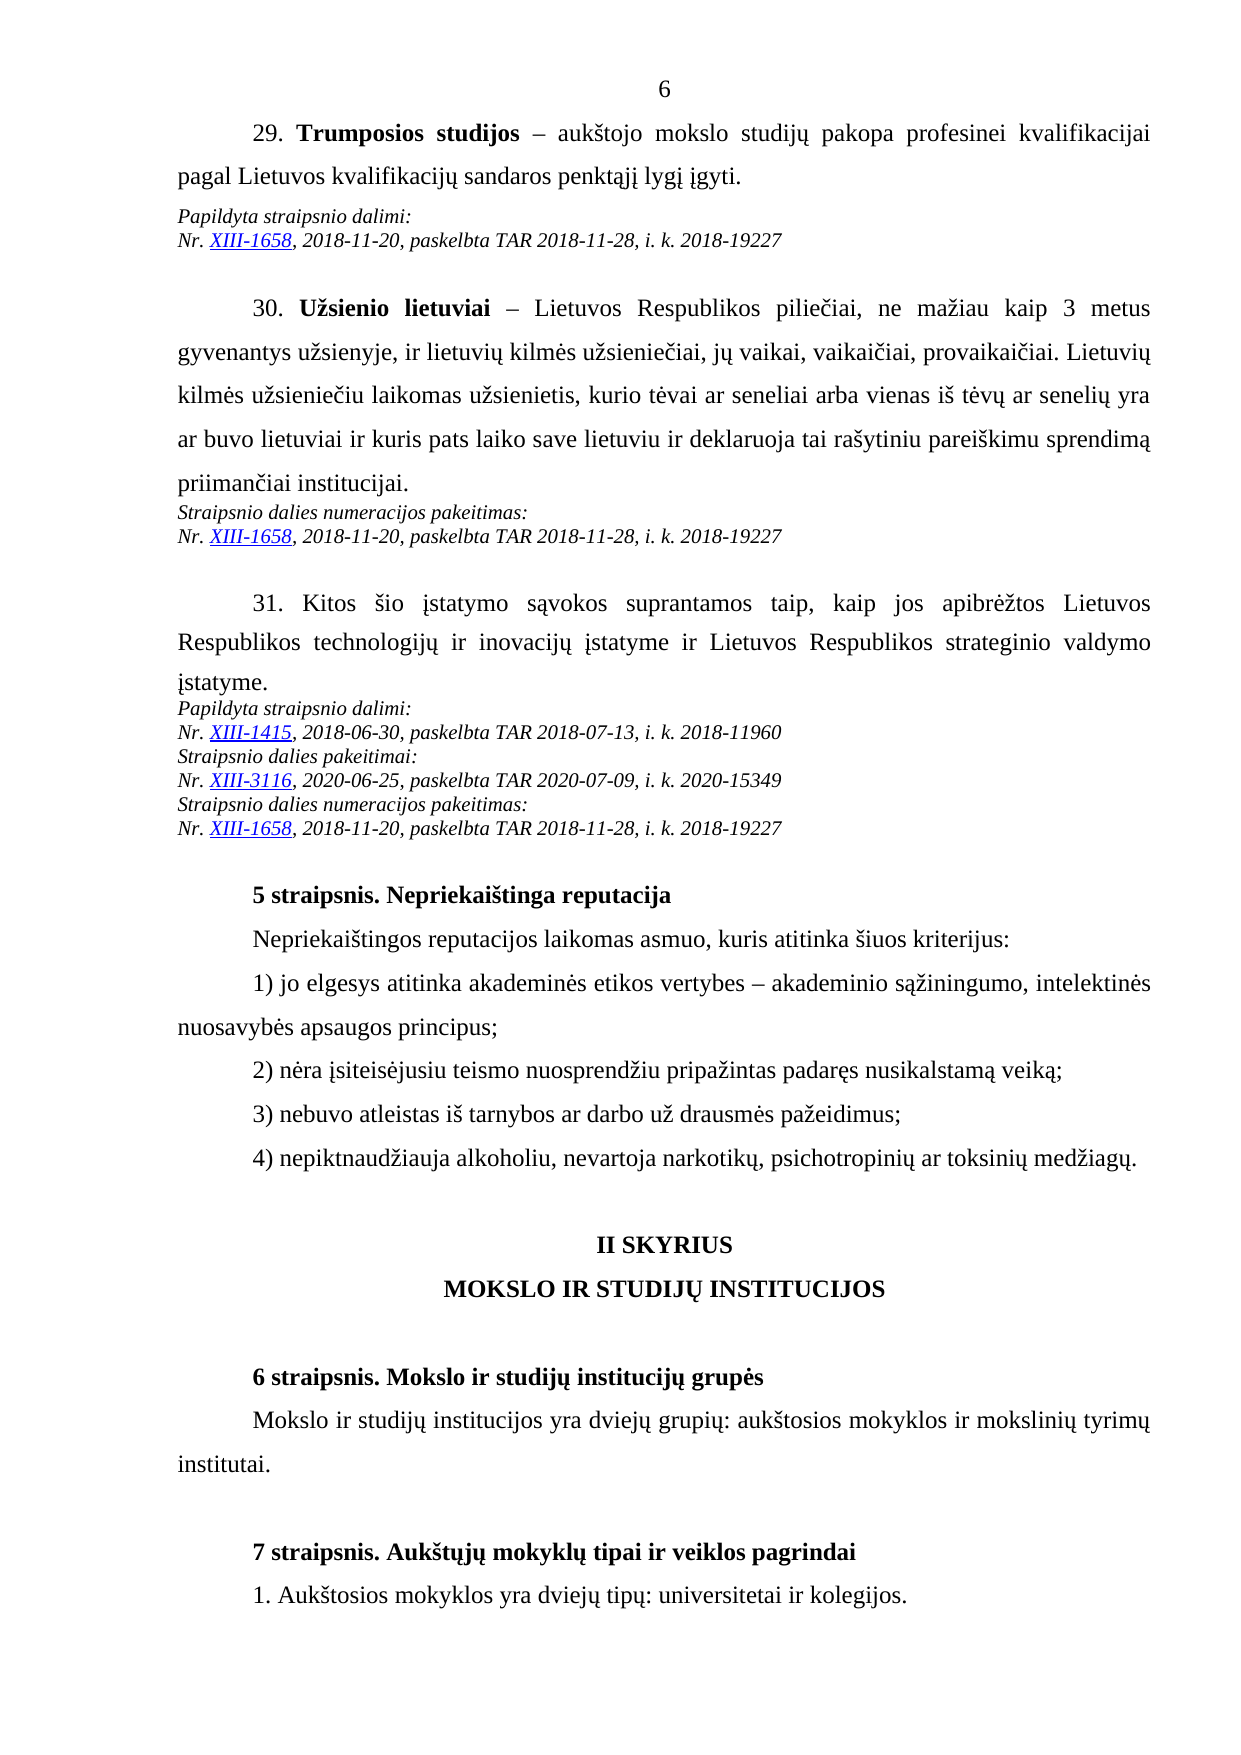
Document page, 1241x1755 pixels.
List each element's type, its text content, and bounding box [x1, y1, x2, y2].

text Straipsnio dalies numeracijos pakeitimas: [177, 500, 1152, 524]
text II SKYRIUS [177, 1219, 1152, 1262]
text Nr. XIII-1658, 2018-11-20, paskelbta TAR 2018-11-28, i. k. 2018-19227 [177, 524, 1152, 548]
text Straipsnio dalies numeracijos pakeitimas: [177, 792, 1152, 816]
text 31. Kitos šio įstatymo sąvokos suprantamos taip, kaip jos apibrėžtos Lietuvos Respublikos technologijų ir inovacijų įstatyme ir Lietuvos Respublikos strateginio valdymo įstatyme. [177, 577, 1152, 696]
text 1) jo elgesys atitinka akademinės etikos vertybes – akademinio sąžiningumo, intelektinės nuosavybės apsaugos principus; [177, 956, 1152, 1044]
text 7 straipsnis. Aukštųjų mokyklų tipai ir veiklos pagrindai [177, 1525, 1152, 1569]
text Papildyta straipsnio dalimi: [177, 204, 1152, 228]
text Nepriekaištingos reputacijos laikomas asmuo, kuris atitinka šiuos kriterijus: [177, 912, 1152, 956]
text Mokslo ir studijų institucijos yra dviejų grupių: aukštosios mokyklos ir mokslinių tyrimų institutai. [177, 1394, 1152, 1481]
text 30. Užsienio lietuviai – Lietuvos Respublikos piliečiai, ne mažiau kaip 3 metus gyvenantys užsienyje, ir lietuvių kilmės užsieniečiai, jų vaikai, vaikaičiai, provaikaičiai. Lietuvių kilmės užsieniečiu laikomas užsienietis, kurio tėvai ar seneliai arba vienas iš tėvų ar senelių yra ar buvo lietuviai ir kuris pats laiko save lietuviu ir deklaruoja tai rašytiniu pareiškimu sprendimą priimančiai institucijai. [177, 281, 1152, 500]
text MOKSLO IR STUDIJŲ INSTITUCIJOS [177, 1262, 1152, 1306]
text Straipsnio dalies pakeitimai: [177, 744, 1152, 768]
text Nr. XIII-1658, 2018-11-20, paskelbta TAR 2018-11-28, i. k. 2018-19227 [177, 228, 1152, 252]
text Papildyta straipsnio dalimi: [177, 696, 1152, 720]
text 29. Trumposios studijos – aukštojo mokslo studijų pakopa profesinei kvalifikacijai pagal Lietuvos kvalifikacijų sandaros penktąjį lygį įgyti. [177, 118, 1152, 190]
text 6 straipsnis. Mokslo ir studijų institucijų grupės [177, 1350, 1152, 1394]
text Nr. XIII-1415, 2018-06-30, paskelbta TAR 2018-07-13, i. k. 2018-11960 [177, 720, 1152, 744]
text Nr. XIII-1658, 2018-11-20, paskelbta TAR 2018-11-28, i. k. 2018-19227 [177, 816, 1152, 840]
text 2) nėra įsiteisėjusiu teismo nuosprendžiu pripažintas padaręs nusikalstamą veiką; [177, 1044, 1152, 1087]
text 5 straipsnis. Nepriekaištinga reputacija [177, 869, 1152, 912]
text Nr. XIII-3116, 2020-06-25, paskelbta TAR 2020-07-09, i. k. 2020-15349 [177, 768, 1152, 792]
text 3) nebuvo atleistas iš tarnybos ar darbo už drausmės pažeidimus; [177, 1087, 1152, 1131]
text 4) nepiktnaudžiauja alkoholiu, nevartoja narkotikų, psichotropinių ar toksinių medžiagų. [177, 1131, 1152, 1175]
text 1. Aukštosios mokyklos yra dviejų tipų: universitetai ir kolegijos. [177, 1569, 1152, 1612]
